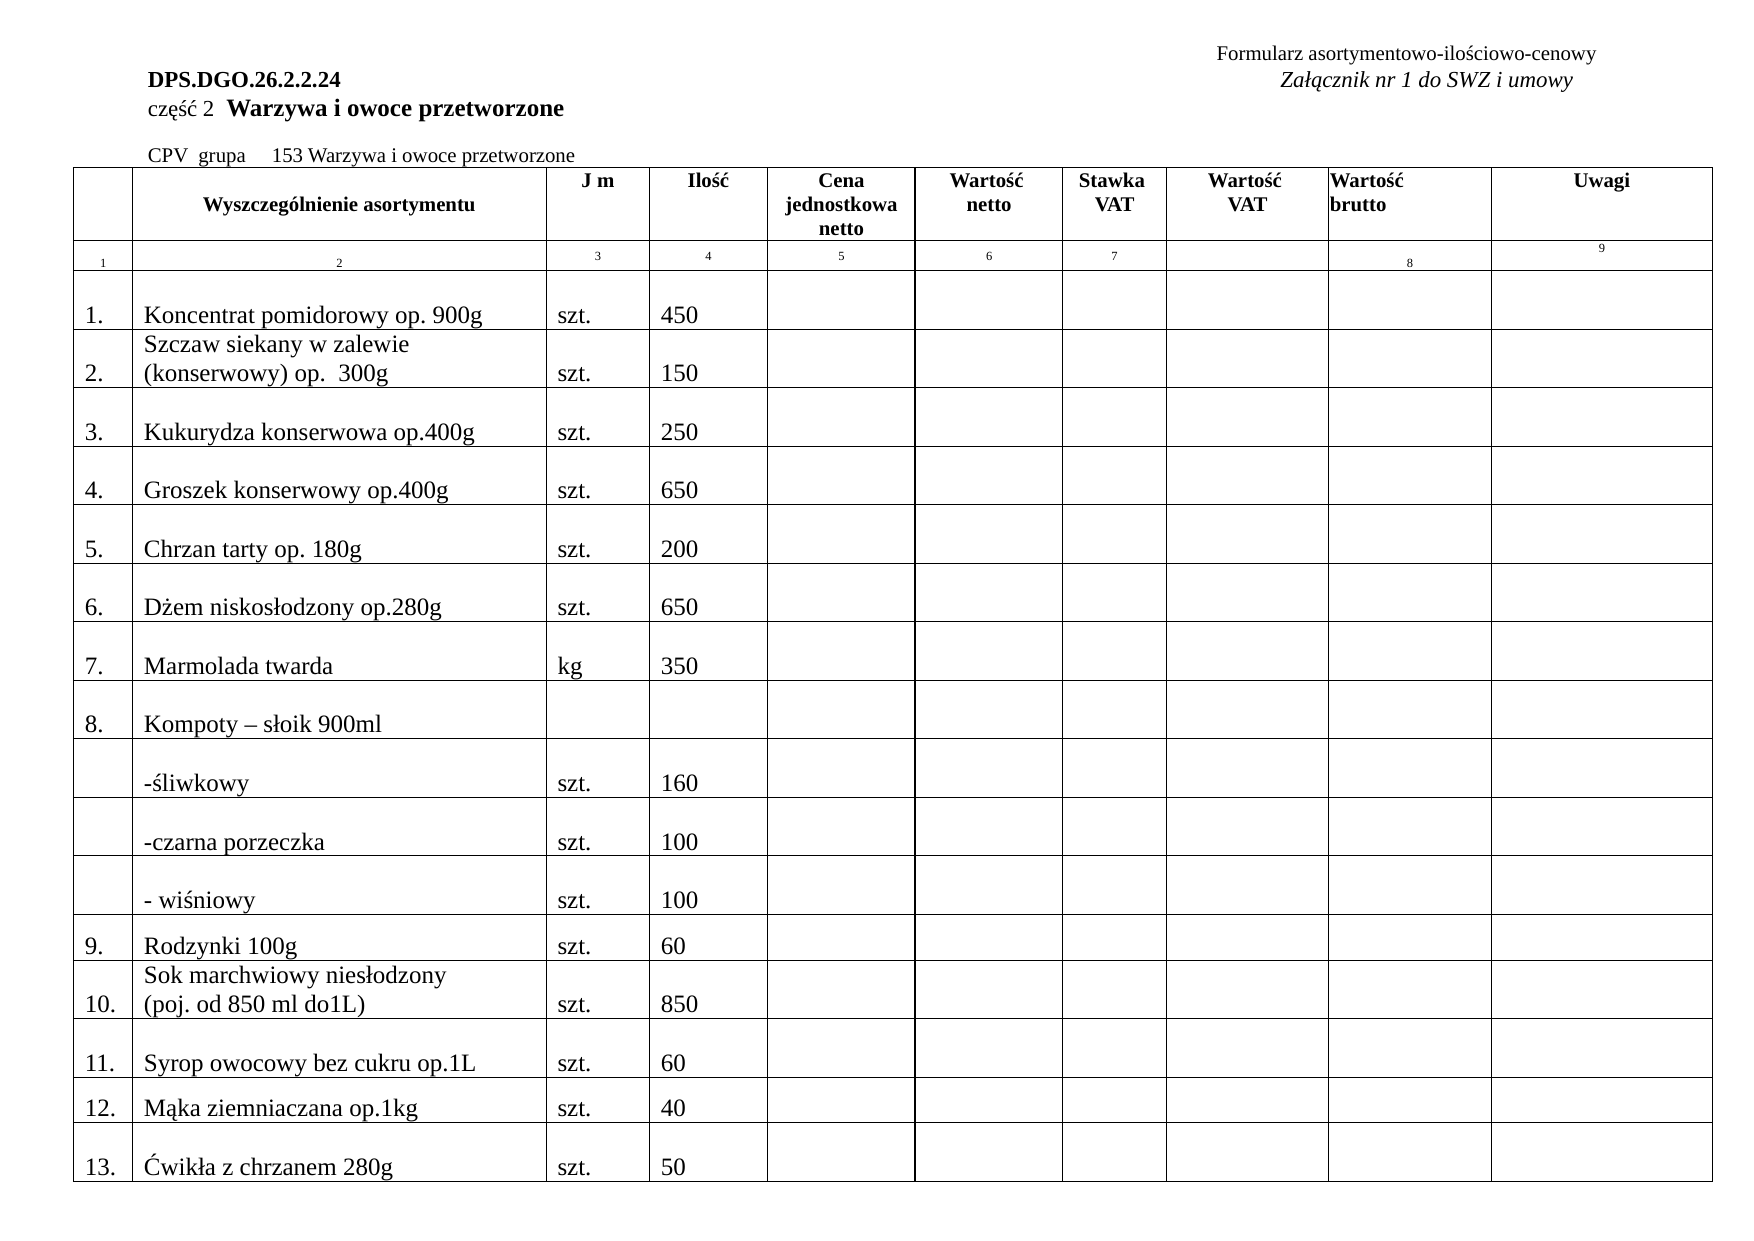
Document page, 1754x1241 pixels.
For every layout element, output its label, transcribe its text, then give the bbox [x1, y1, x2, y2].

table_cell [916, 330, 1062, 387]
table_cell [768, 1078, 914, 1122]
table_cell 60 [650, 1019, 767, 1077]
table_cell [1167, 1078, 1328, 1122]
table_header Ilość [650, 168, 767, 240]
table_cell [1063, 388, 1166, 446]
table_cell 250 [650, 388, 767, 446]
table_cell 650 [650, 447, 767, 504]
table_cell [768, 505, 914, 563]
table_cell szt. [547, 1078, 649, 1122]
table_cell [1167, 241, 1328, 270]
table_cell [916, 739, 1062, 797]
table_cell [1063, 505, 1166, 563]
table_cell [1063, 271, 1166, 328]
table_cell 40 [650, 1078, 767, 1122]
table_cell szt. [547, 447, 649, 504]
table_cell szt. [547, 505, 649, 563]
table_cell [1492, 1078, 1712, 1122]
table_cell [768, 681, 914, 738]
text DPS.DGO.26.2.2.24 Załącznik nr 1 do SWZ i umowy [148, 66, 1606, 93]
table_cell [768, 564, 914, 621]
table_cell Kukurydza konserwowa op.400g [133, 388, 546, 446]
table_cell [1167, 622, 1328, 680]
table_cell -czarna porzeczka [133, 798, 546, 855]
table_cell szt. [547, 856, 649, 914]
table_cell 5 [768, 241, 914, 270]
table_cell szt. [547, 961, 649, 1018]
text Formularz asortymentowo-ilościowo-cenowy [148, 37, 1606, 66]
table_cell 9. [74, 915, 132, 959]
table_cell 100 [650, 856, 767, 914]
text CPV grupa 153 Warzywa i owoce przetworzone [148, 143, 1606, 167]
table_cell [768, 622, 914, 680]
table_cell [1063, 915, 1166, 959]
table_cell [1492, 961, 1712, 1018]
table_cell 8. [74, 681, 132, 738]
table_cell szt. [547, 739, 649, 797]
table_cell [916, 388, 1062, 446]
table_cell [1329, 622, 1491, 680]
table_cell szt. [547, 798, 649, 855]
table_cell [1492, 1123, 1712, 1181]
table_cell [916, 271, 1062, 328]
table_cell [650, 681, 767, 738]
table_cell szt. [547, 564, 649, 621]
table_cell 8 [1329, 241, 1491, 270]
table_cell [1063, 798, 1166, 855]
table_cell [1167, 505, 1328, 563]
table_header Wartość brutto [1329, 168, 1491, 240]
table_cell [1329, 798, 1491, 855]
table_cell [1063, 447, 1166, 504]
table_header Stawka VAT [1063, 168, 1166, 240]
table_header Uwagi [1492, 168, 1712, 240]
table_cell [1492, 622, 1712, 680]
table_cell Kompoty – słoik 900ml [133, 681, 546, 738]
table_cell [1167, 1019, 1328, 1077]
table_cell [74, 798, 132, 855]
table_cell [916, 681, 1062, 738]
table_cell [768, 739, 914, 797]
table_cell [1492, 798, 1712, 855]
table_cell [1063, 856, 1166, 914]
table_cell [768, 271, 914, 328]
table_cell 2 [133, 241, 546, 270]
table_cell 350 [650, 622, 767, 680]
table_cell 9 [1492, 241, 1712, 270]
table_cell [768, 330, 914, 387]
table_cell [1492, 915, 1712, 959]
table_cell szt. [547, 271, 649, 328]
table_cell Groszek konserwowy op.400g [133, 447, 546, 504]
table_cell Szczaw siekany w zalewie (konserwowy) op. 300g [133, 330, 546, 387]
table_header Wyszczególnienie asortymentu [133, 168, 546, 240]
table_cell [1492, 739, 1712, 797]
table_header J m [547, 168, 649, 240]
table_cell [1167, 856, 1328, 914]
table_cell 12. [74, 1078, 132, 1122]
table_cell 650 [650, 564, 767, 621]
table_cell [1167, 330, 1328, 387]
table_cell [768, 915, 914, 959]
table_header Wartość netto [916, 168, 1062, 240]
table_cell [768, 961, 914, 1018]
table_cell [1492, 681, 1712, 738]
table_cell [1492, 564, 1712, 621]
table_cell [1329, 856, 1491, 914]
table_cell Syrop owocowy bez cukru op.1L [133, 1019, 546, 1077]
table_cell [1329, 739, 1491, 797]
table_cell [1329, 915, 1491, 959]
table_cell [768, 1123, 914, 1181]
table_cell 200 [650, 505, 767, 563]
table_cell 50 [650, 1123, 767, 1181]
table_cell [1329, 1019, 1491, 1077]
table_cell 150 [650, 330, 767, 387]
table_cell [1167, 915, 1328, 959]
table_cell [916, 961, 1062, 1018]
table_cell 11. [74, 1019, 132, 1077]
table_cell [916, 915, 1062, 959]
table_cell [916, 1123, 1062, 1181]
table_cell [1167, 739, 1328, 797]
table_cell 7. [74, 622, 132, 680]
table_cell [768, 388, 914, 446]
table_cell [1063, 1078, 1166, 1122]
table_cell szt. [547, 1019, 649, 1077]
table_cell [547, 681, 649, 738]
table_cell [1167, 961, 1328, 1018]
table_cell Marmolada twarda [133, 622, 546, 680]
table_cell Ćwikła z chrzanem 280g [133, 1123, 546, 1181]
table_cell [74, 856, 132, 914]
table_cell [1329, 447, 1491, 504]
table_cell [1167, 681, 1328, 738]
table_cell 160 [650, 739, 767, 797]
table_cell Koncentrat pomidorowy op. 900g [133, 271, 546, 328]
table_cell [1167, 388, 1328, 446]
table_header Lp [74, 168, 132, 240]
table_cell [916, 447, 1062, 504]
table_cell [1492, 447, 1712, 504]
table_cell szt. [547, 915, 649, 959]
table_cell 13. [74, 1123, 132, 1181]
table_cell [1063, 961, 1166, 1018]
table_cell [1063, 1123, 1166, 1181]
table_cell [916, 798, 1062, 855]
table_cell [1063, 330, 1166, 387]
table_cell [1167, 564, 1328, 621]
table_cell 3 [547, 241, 649, 270]
table_cell Rodzynki 100g [133, 915, 546, 959]
table_cell 5. [74, 505, 132, 563]
table_cell Sok marchwiowy niesłodzony (poj. od 850 ml do1L) [133, 961, 546, 1018]
table_cell [768, 1019, 914, 1077]
table_cell [1492, 388, 1712, 446]
table_cell [1063, 1019, 1166, 1077]
table_cell [916, 1078, 1062, 1122]
table_cell Dżem niskosłodzony op.280g [133, 564, 546, 621]
table_cell [1492, 856, 1712, 914]
table_cell [916, 1019, 1062, 1077]
table_cell [1492, 1019, 1712, 1077]
table_cell [1329, 961, 1491, 1018]
table_cell [1329, 505, 1491, 563]
table_cell Mąka ziemniaczana op.1kg [133, 1078, 546, 1122]
table_cell [1167, 447, 1328, 504]
table_cell 1 [74, 241, 132, 270]
table_cell [1329, 681, 1491, 738]
table_cell [768, 856, 914, 914]
table_cell 60 [650, 915, 767, 959]
table_cell - wiśniowy [133, 856, 546, 914]
table_cell 850 [650, 961, 767, 1018]
table_cell [1063, 622, 1166, 680]
table_cell szt. [547, 1123, 649, 1181]
table_cell 450 [650, 271, 767, 328]
table_cell [768, 447, 914, 504]
table_cell 1. [74, 271, 132, 328]
table_cell [916, 622, 1062, 680]
table_cell [1167, 271, 1328, 328]
table_cell [1329, 271, 1491, 328]
table_cell 100 [650, 798, 767, 855]
table_cell [1329, 1078, 1491, 1122]
table_cell [1492, 330, 1712, 387]
table_cell 3. [74, 388, 132, 446]
table_cell kg [547, 622, 649, 680]
table_cell [1492, 505, 1712, 563]
table_cell [1329, 564, 1491, 621]
table_header Cena jednostkowa netto [768, 168, 914, 240]
table_cell 7 [1063, 241, 1166, 270]
table_cell [1329, 330, 1491, 387]
table_cell 4 [650, 241, 767, 270]
text część 2 Warzywa i owoce przetworzone [148, 93, 1606, 121]
table_cell 2. [74, 330, 132, 387]
table_cell -śliwkowy [133, 739, 546, 797]
table_cell [1167, 798, 1328, 855]
table_cell [74, 739, 132, 797]
table_cell [1329, 1123, 1491, 1181]
table_cell szt. [547, 330, 649, 387]
table_cell [1492, 271, 1712, 328]
table_header Wartość VAT [1167, 168, 1328, 240]
table_cell 6 [916, 241, 1062, 270]
table_cell [768, 798, 914, 855]
table_cell [1063, 564, 1166, 621]
table_cell [916, 505, 1062, 563]
table_cell szt. [547, 388, 649, 446]
table_cell [1329, 388, 1491, 446]
table_cell [916, 564, 1062, 621]
table_cell [1063, 681, 1166, 738]
table_cell 6. [74, 564, 132, 621]
table_cell [1063, 739, 1166, 797]
table_cell [916, 856, 1062, 914]
table_cell Chrzan tarty op. 180g [133, 505, 546, 563]
table_cell [1167, 1123, 1328, 1181]
table_cell 4. [74, 447, 132, 504]
table_cell 10. [74, 961, 132, 1018]
